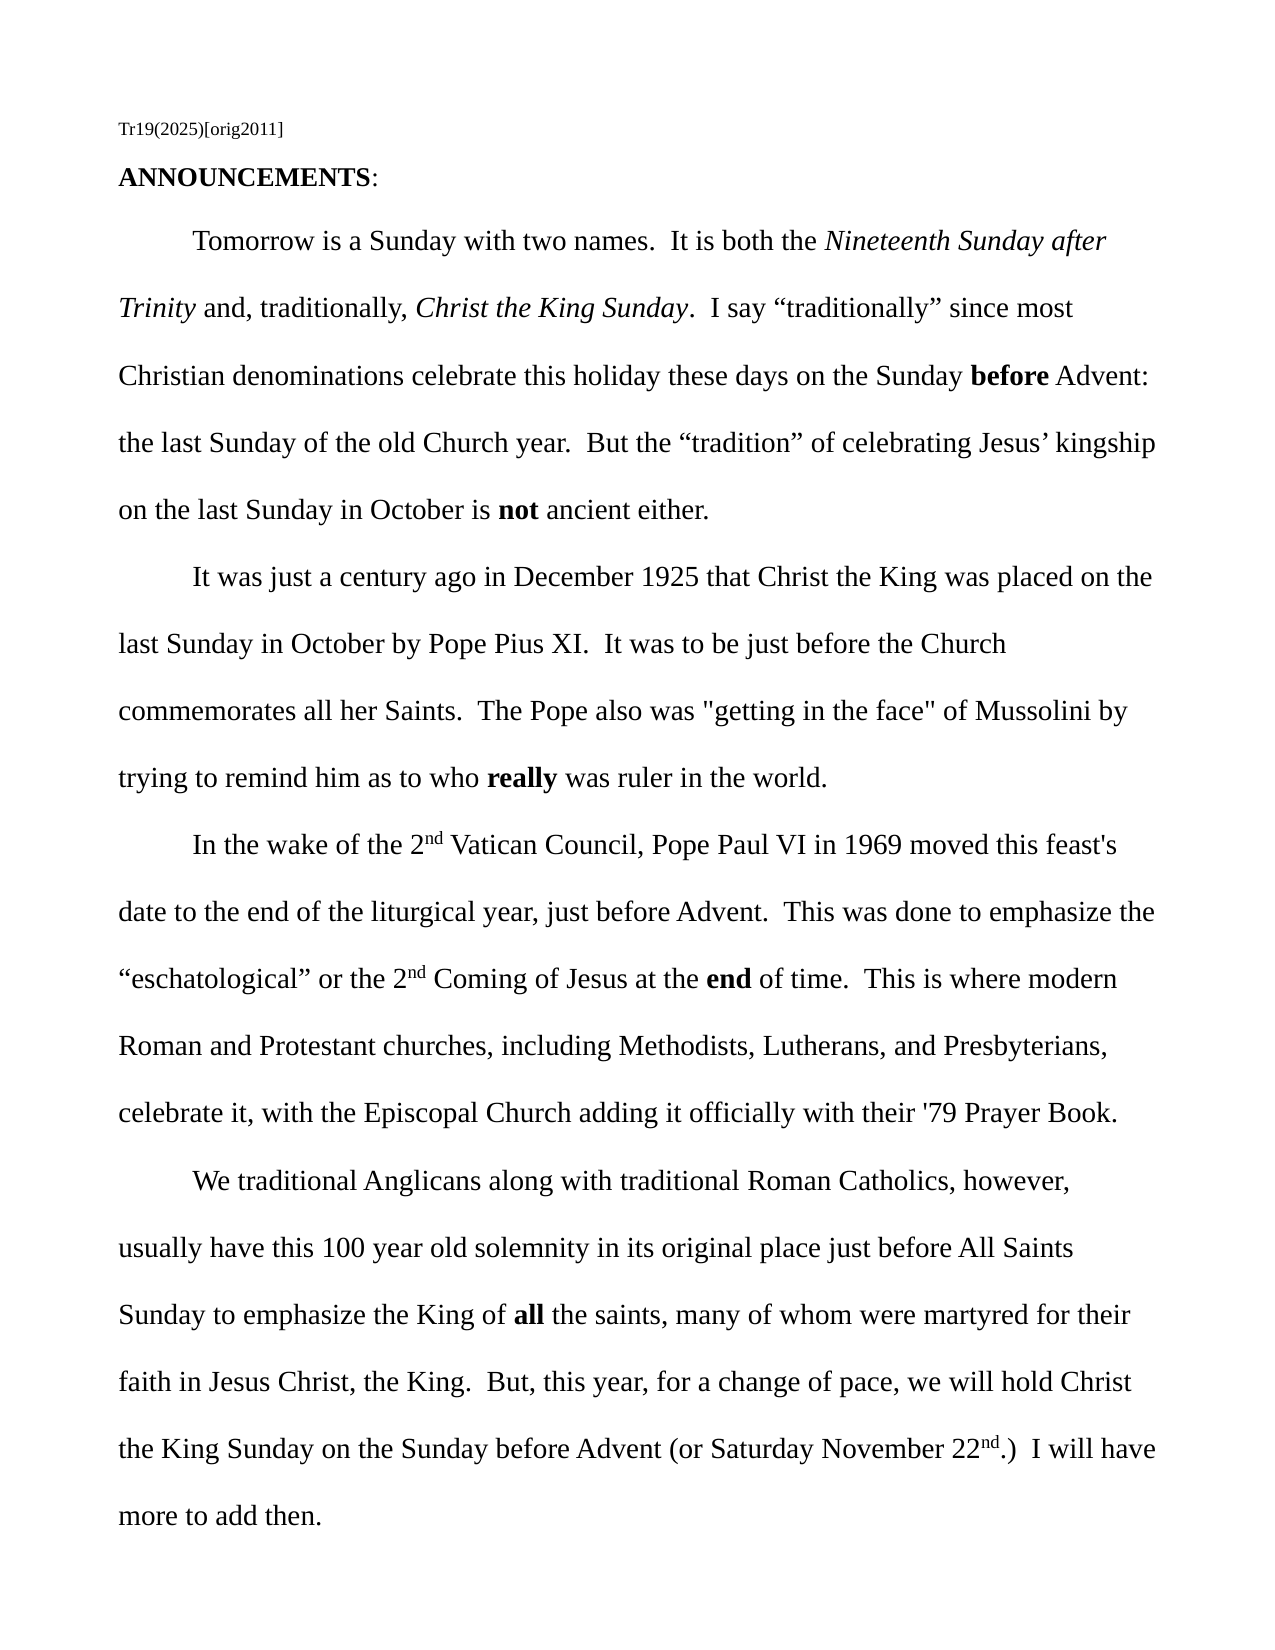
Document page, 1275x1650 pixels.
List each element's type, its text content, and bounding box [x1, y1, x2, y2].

text In the wake of the 2nd Vatican Council, Pope Paul VI in 1969 moved this feast's date to the end of the liturgical year, just before Advent. This was done to emphasize the “eschatological” or the 2nd Coming of Jesus at the end of time. This is where modern Roman and Protestant churches, including Methodists, Lutherans, and Presbyterians, celebrate it, with the Episcopal Church adding it officially with their '79 Prayer Book. [118, 827, 1157, 1129]
text We traditional Anglicans along with traditional Roman Catholics, however, usually have this 100 year old solemnity in its original place just before All Saints Sunday to emphasize the King of all the saints, many of whom were martyred for their faith in Jesus Christ, the King. But, this year, for a change of pace, we will hold Christ the King Sunday on the Sunday before Advent (or Saturday November 22nd.) I will have more to add then. [118, 1163, 1157, 1532]
text Tr19(2025)[orig2011] [118, 118, 1157, 140]
text Tomorrow is a Sunday with two names. It is both the Nineteenth Sunday after Trinity and, traditionally, Christ the King Sunday. I say “traditionally” since most Christian denominations celebrate this holiday these days on the Sunday before Advent: the last Sunday of the old Church year. But the “tradition” of celebrating Jesus’ kingship on the last Sunday in October is not ancient either. [118, 223, 1157, 525]
text ANNOUNCEMENTS: [118, 161, 1157, 192]
text It was just a century ago in December 1925 that Christ the King was placed on the last Sunday in October by Pope Pius XI. It was to be just before the Church commemorates all her Saints. The Pope also was "getting in the face" of Mussolini by trying to remind him as to who really was ruler in the world. [118, 559, 1157, 794]
